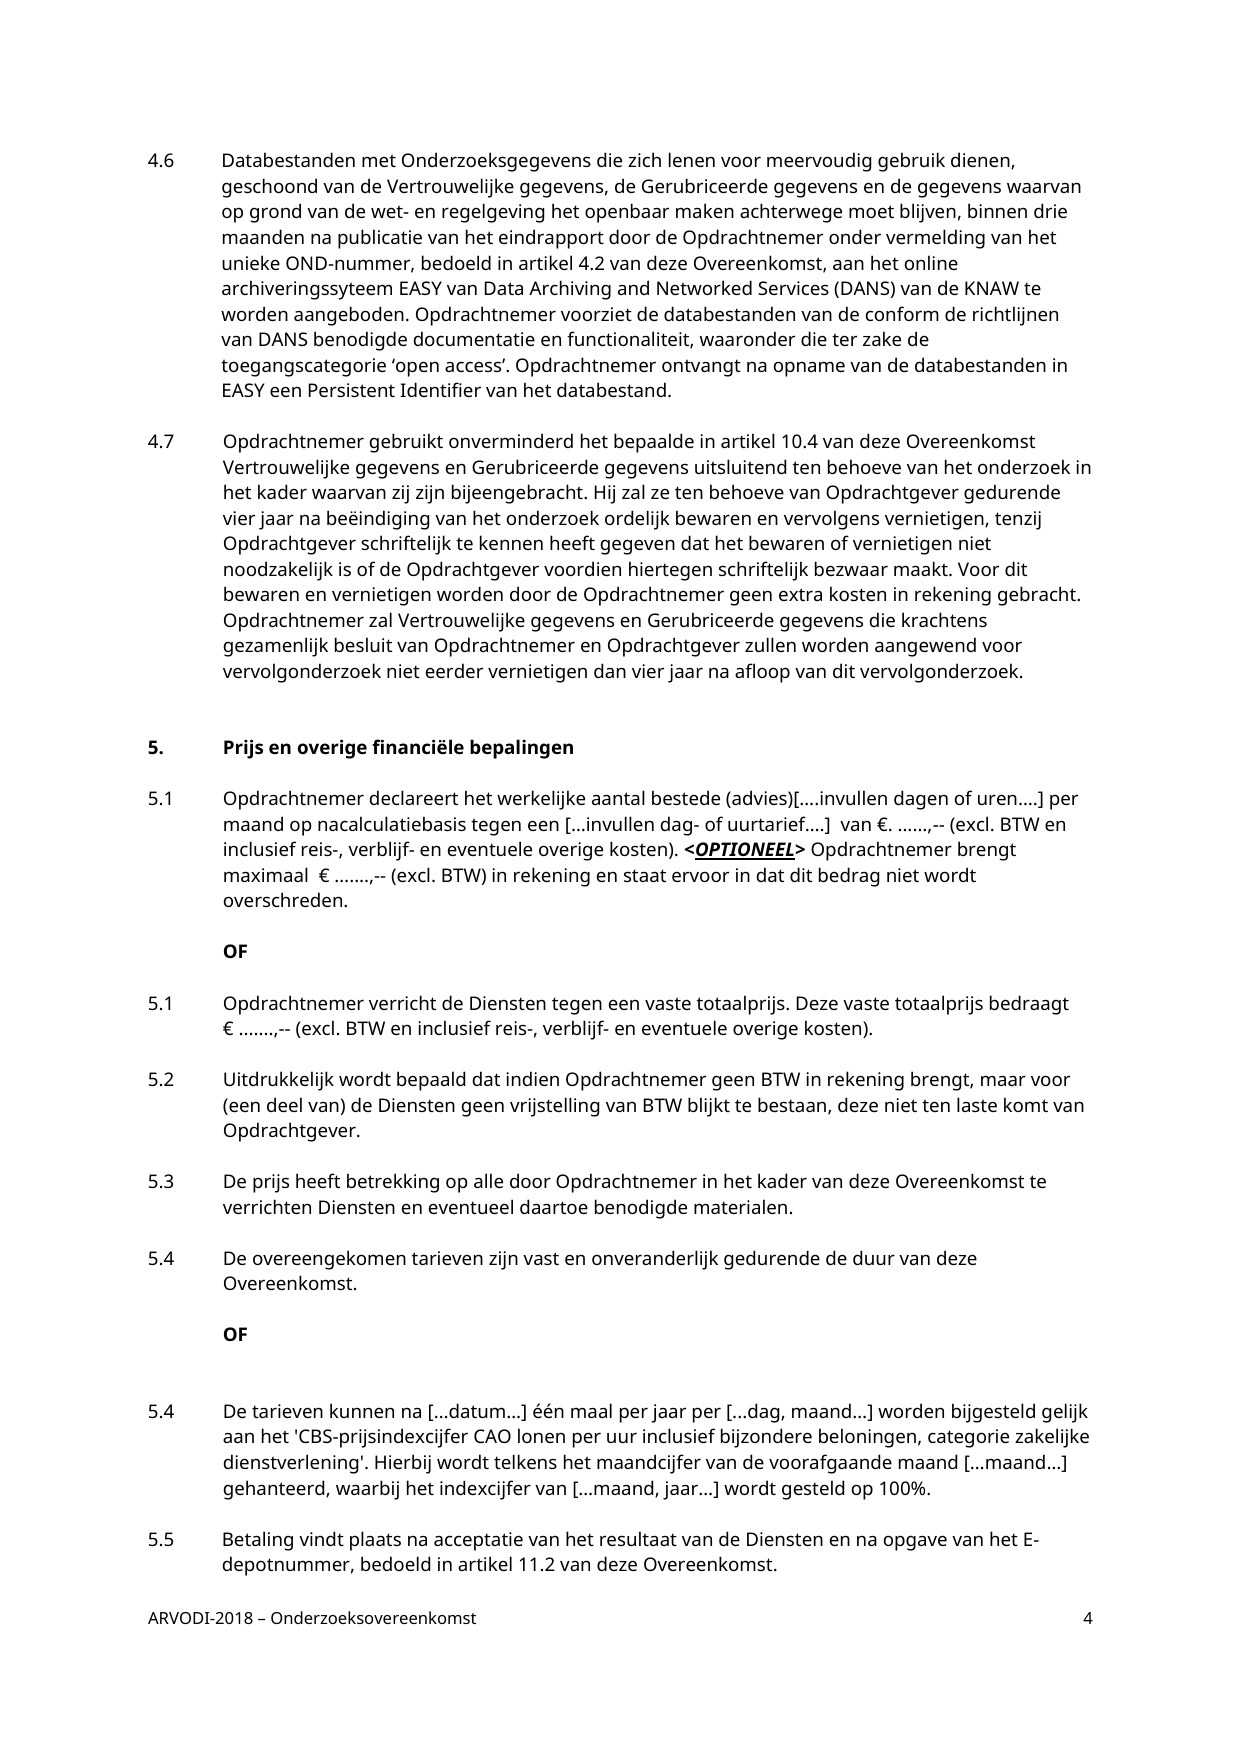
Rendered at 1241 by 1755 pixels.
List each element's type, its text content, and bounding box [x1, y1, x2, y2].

text 5.3 De prijs heeft betrekking op alle door Opdrachtnemer in het kader van deze Overeenkomst te verrichten Diensten en eventueel daartoe benodigde materialen. [148, 1168, 1093, 1219]
text 5.1 Opdrachtnemer declareert het werkelijke aantal bestede (advies)[….invullen dagen of uren….] per maand op nacalculatiebasis tegen een […invullen dag- of uurtarief….] van €. ……,‑‑ (excl. BTW en inclusief reis-, verblijf- en eventuele overige kosten). <OPTIONEEL> Opdrachtnemer brengt maximaal € …….,‑‑ (excl. BTW) in rekening en staat ervoor in dat dit bedrag niet wordt overschreden. [148, 786, 1093, 913]
text 5.4 De tarieven kunnen na […datum…] één maal per jaar per [...dag, maand…] worden bijgesteld gelijk aan het 'CBS-prijsindexcijfer CAO lonen per uur inclusief bijzondere beloningen, categorie zakelijke dienstverlening'. Hierbij wordt telkens het maandcijfer van de voorafgaande maand […maand…] gehanteerd, waarbij het indexcijfer van […maand, jaar…] wordt gesteld op 100%. [148, 1398, 1093, 1500]
text 5.4 De overeengekomen tarieven zijn vast en onveranderlijk gedurende de duur van deze Overeenkomst. [148, 1245, 1093, 1296]
text 4.7 Opdrachtnemer gebruikt onverminderd het bepaalde in artikel 10.4 van deze Overeenkomst Vertrouwelijke gegevens en Gerubriceerde gegevens uitsluitend ten behoeve van het onderzoek in het kader waarvan zij zijn bijeengebracht. Hij zal ze ten behoeve van Opdrachtgever gedurende vier jaar na beëindiging van het onderzoek ordelijk bewaren en vervolgens vernietigen, tenzij Opdrachtgever schriftelijk te kennen heeft gegeven dat het bewaren of vernietigen niet noodzakelijk is of de Opdrachtgever voordien hiertegen schriftelijk bezwaar maakt. Voor dit bewaren en vernietigen worden door de Opdrachtnemer geen extra kosten in rekening gebracht. Opdrachtnemer zal Vertrouwelijke gegevens en Gerubriceerde gegevens die krachtens gezamenlijk besluit van Opdrachtnemer en Opdrachtgever zullen worden aangewend voor vervolgonderzoek niet eerder vernietigen dan vier jaar na afloop van dit vervolgonderzoek. [148, 428, 1093, 684]
text OF [148, 939, 1093, 964]
text 4.6 Databestanden met Onderzoeksgegevens die zich lenen voor meervoudig gebruik dienen, geschoond van de Vertrouwelijke gegevens, de Gerubriceerde gegevens en de gegevens waarvan op grond van de wet- en regelgeving het openbaar maken achterwege moet blijven, binnen drie maanden na publicatie van het eindrapport door de Opdrachtnemer onder vermelding van het unieke OND-nummer, bedoeld in artikel 4.2 van deze Overeenkomst, aan het online archiveringssyteem EASY van Data Archiving and Networked Services (DANS) van de KNAW te worden aangeboden. Opdrachtnemer voorziet de databestanden van de conform de richtlijnen van DANS benodigde documentatie en functionaliteit, waaronder die ter zake de toegangscategorie ‘open access’. Opdrachtnemer ontvangt na opname van de databestanden in EASY een Persistent Identifier van het databestand. [148, 148, 1093, 403]
text OF [207, 1322, 1093, 1347]
text 5. Prijs en overige financiële bepalingen [148, 735, 1093, 760]
text 5.2 Uitdrukkelijk wordt bepaald dat indien Opdrachtnemer geen BTW in rekening brengt, maar voor (een deel van) de Diensten geen vrijstelling van BTW blijkt te bestaan, deze niet ten laste komt van Opdrachtgever. [148, 1066, 1093, 1143]
text 5.1 Opdrachtnemer verricht de Diensten tegen een vaste totaalprijs. Deze vaste totaalprijs bedraagt € .......,-- (excl. BTW en inclusief reis-, verblijf- en eventuele overige kosten). [148, 990, 1093, 1041]
text 5.5 Betaling vindt plaats na acceptatie van het resultaat van de Diensten en na opgave van het E-depotnummer, bedoeld in artikel 11.2 van deze Overeenkomst. [148, 1526, 1093, 1577]
